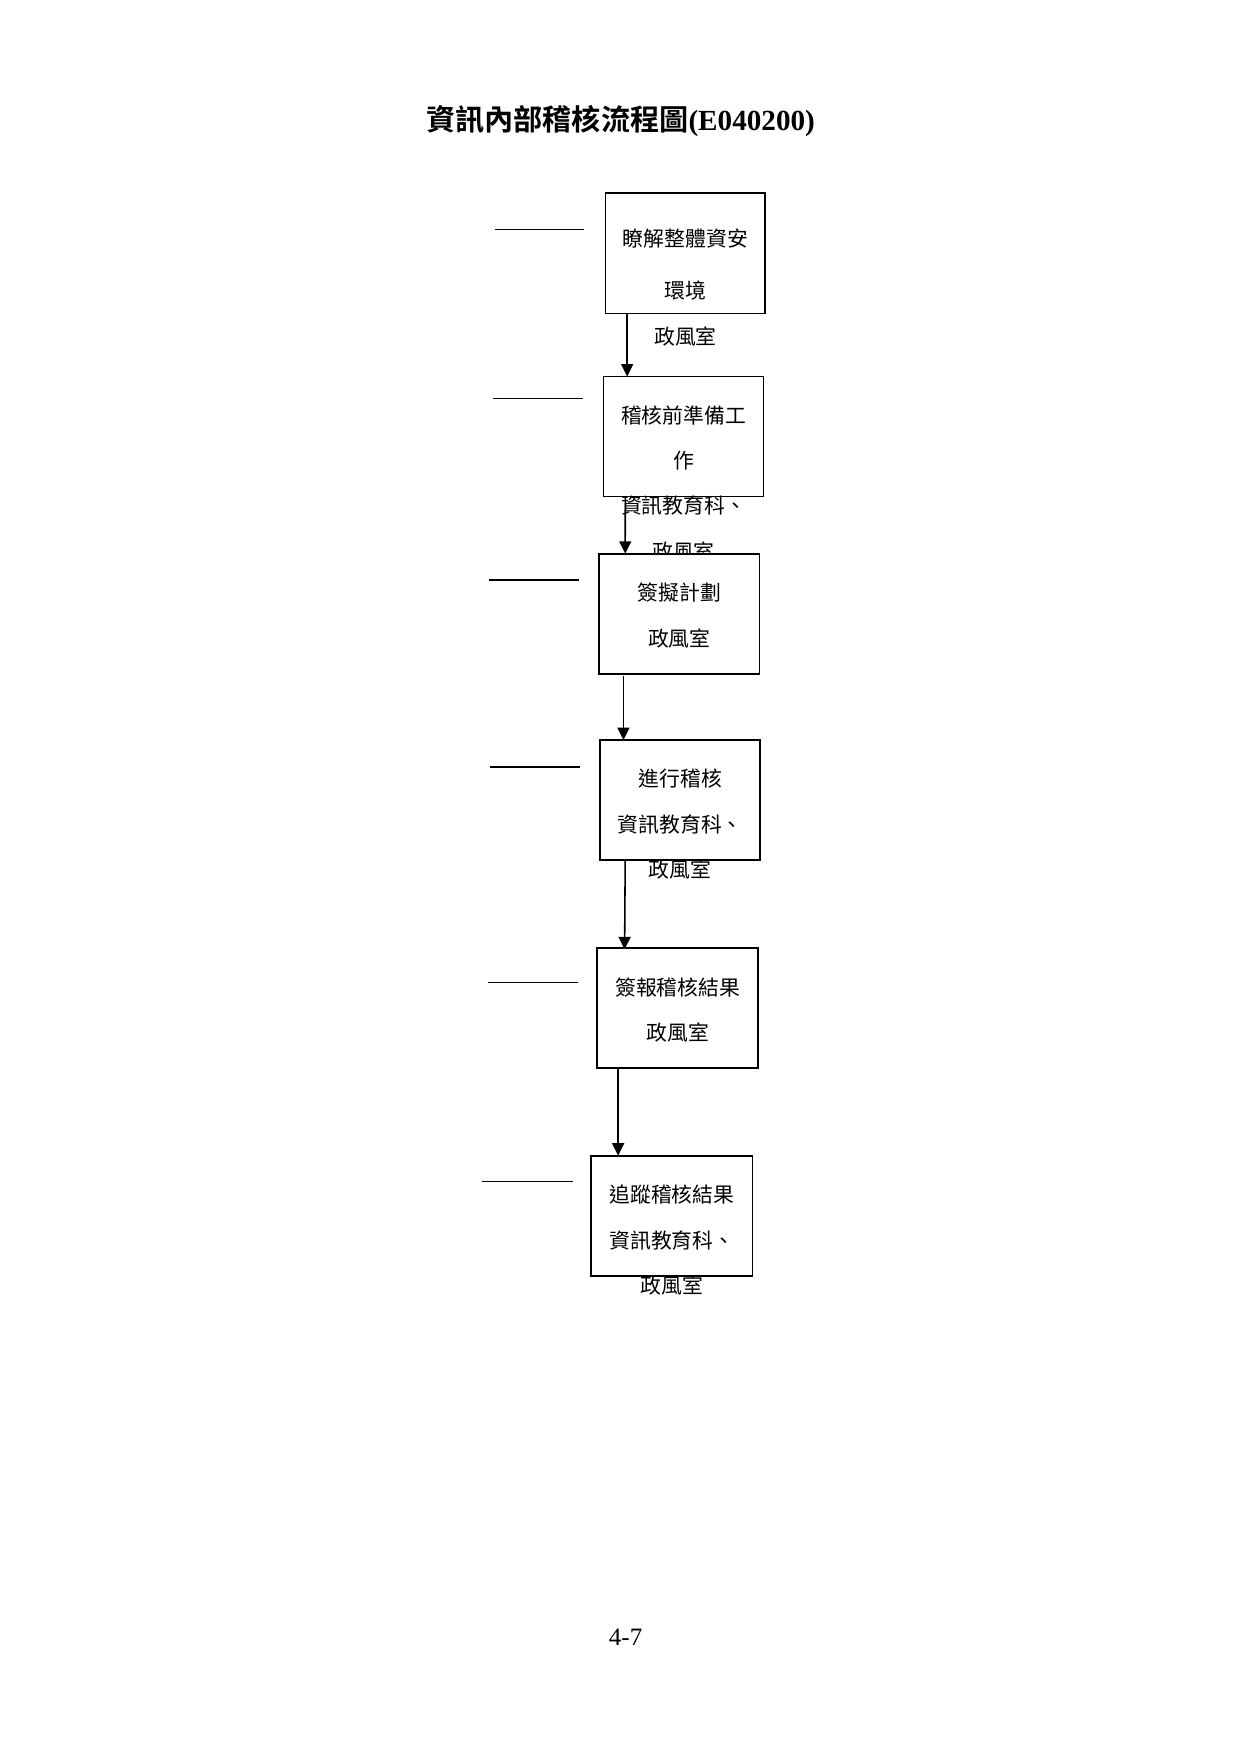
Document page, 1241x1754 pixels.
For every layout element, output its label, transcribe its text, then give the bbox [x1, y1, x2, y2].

subtitle 資訊內部稽核流程圖(E040200) [59, 80, 1181, 155]
